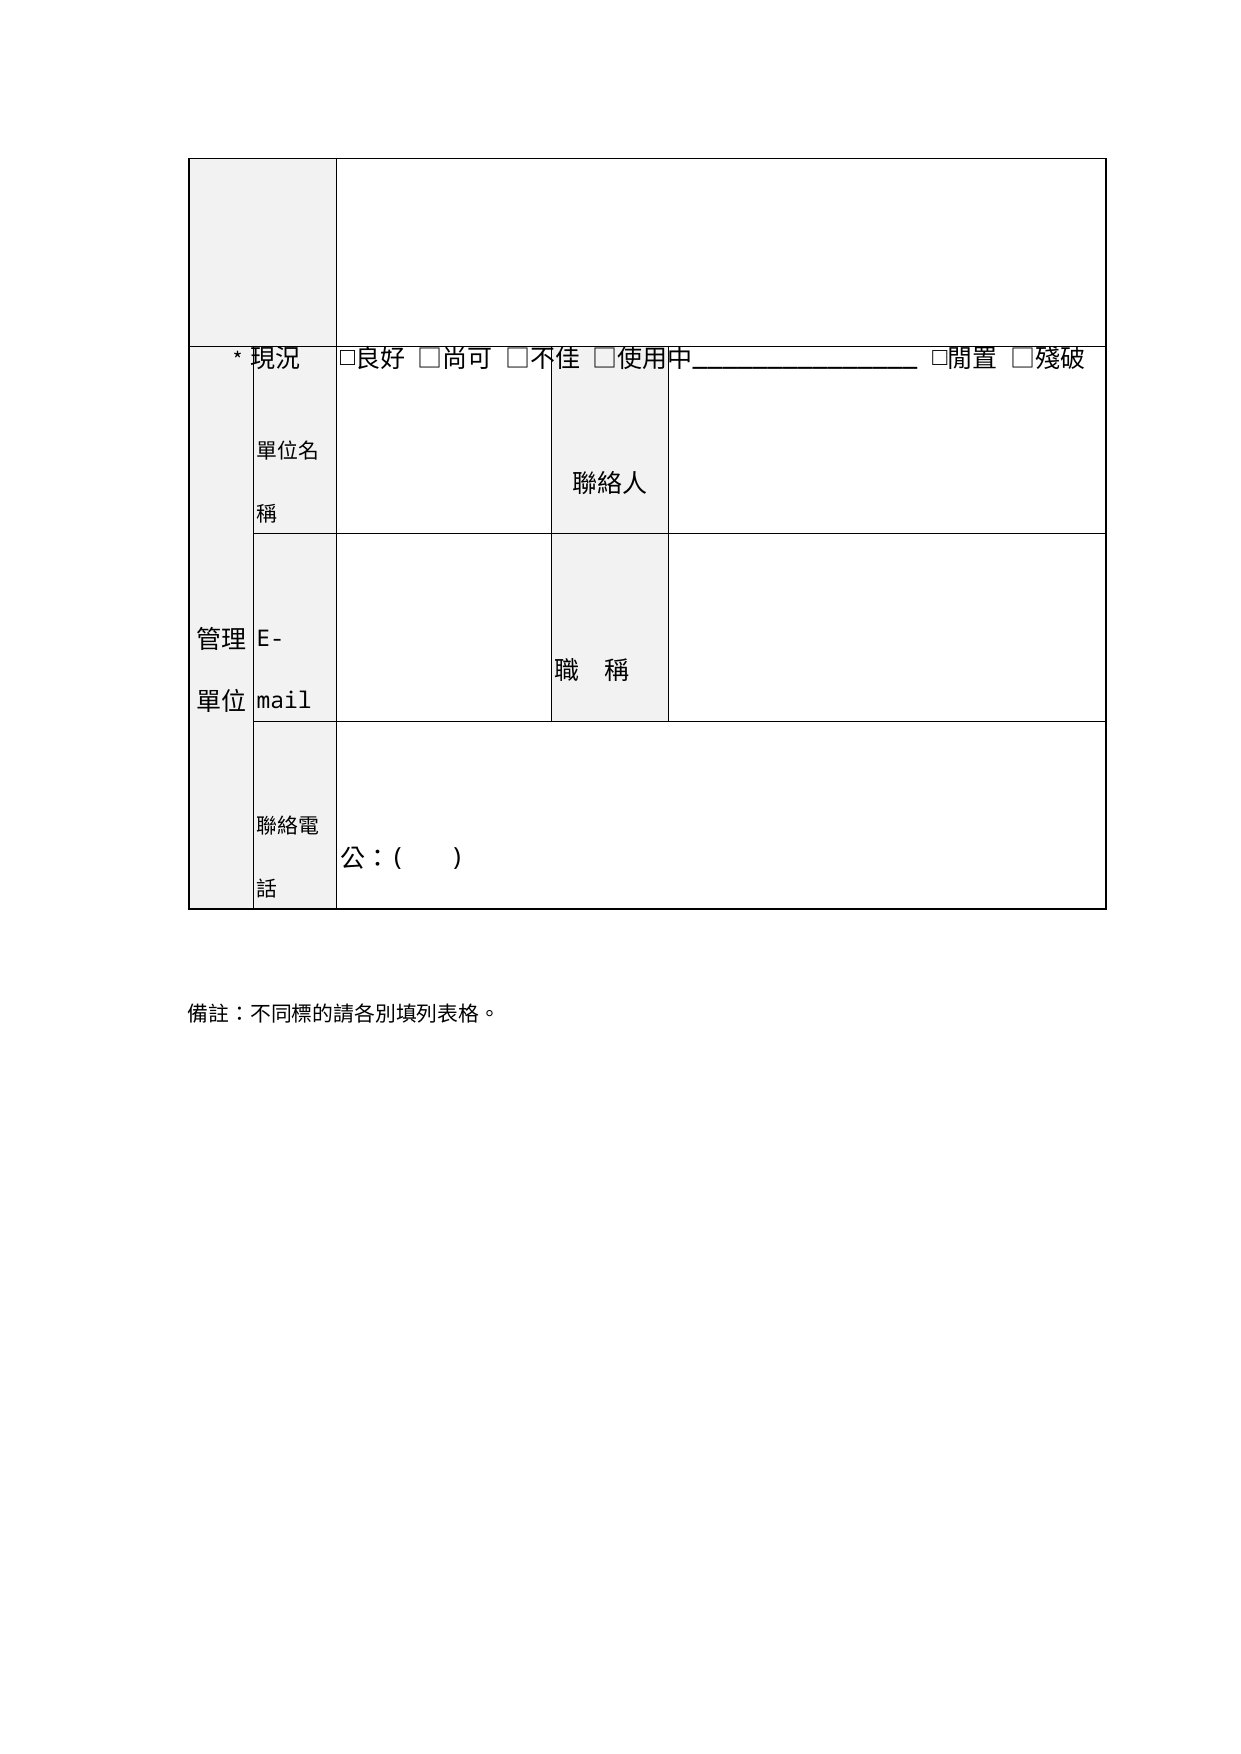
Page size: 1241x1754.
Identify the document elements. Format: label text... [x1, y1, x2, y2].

table_cell 單位名稱 [254, 347, 336, 533]
table_cell [680, 352, 688, 359]
table_cell [1074, 357, 1081, 363]
table_cell ﹡現況 [190, 159, 336, 346]
table_cell [544, 350, 551, 357]
table_cell □良好 □尚可 □不佳 □使用中_______________ □閒置 □殘破荒廢棄置 [337, 159, 1105, 346]
table_cell 聯絡人 [552, 347, 668, 533]
table_cell [669, 347, 1105, 533]
table_cell 職 稱 [552, 534, 668, 721]
table_cell 聯絡電話 [254, 722, 336, 908]
table_cell [1013, 348, 1032, 367]
text 備註：不同標的請各別填列表格。 [187, 971, 1053, 1033]
table_cell [671, 352, 678, 359]
table_cell [508, 348, 527, 367]
table_cell [420, 348, 439, 367]
table_cell 公：( ) [337, 722, 1105, 908]
table_cell [337, 534, 551, 721]
table_cell [669, 534, 1105, 721]
table_cell 管理單位 [190, 347, 253, 908]
table_cell [337, 347, 551, 533]
table_cell E-mail [254, 534, 336, 721]
